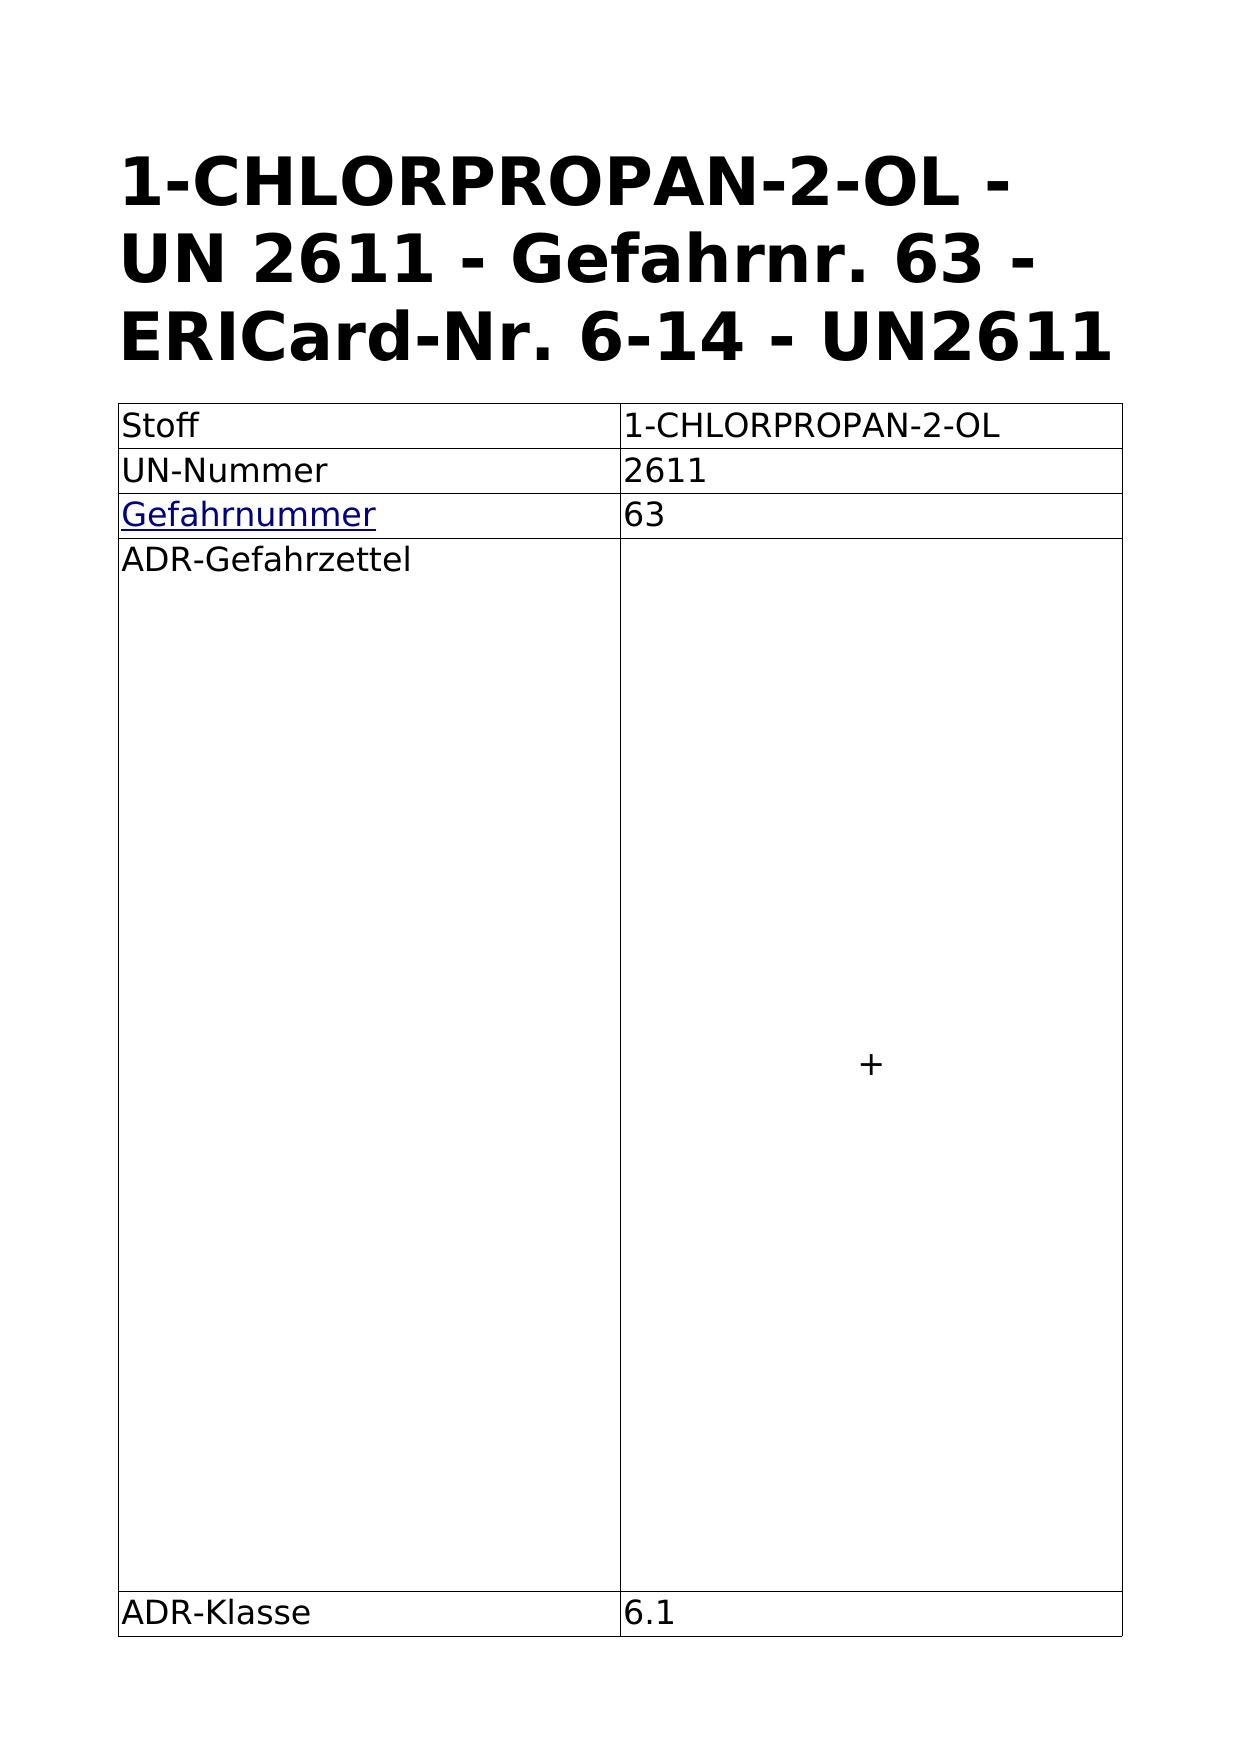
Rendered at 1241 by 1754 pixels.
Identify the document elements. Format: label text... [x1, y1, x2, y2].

table_header 1-CHLORPROPAN-2-OL [621, 404, 1122, 448]
table_cell Gefahrnummer [119, 494, 620, 538]
table_cell 2611 [621, 449, 1122, 493]
table_header Stoff [119, 404, 620, 448]
table_cell + [621, 539, 1122, 1591]
table_cell 6.1 [621, 1592, 1122, 1636]
table_cell 63 [621, 494, 1122, 538]
subtitle 1-CHLORPROPAN-2-OL - UN 2611 - Gefahrnr. 63 - ERICard-Nr. 6-14 - UN2611 [118, 143, 1122, 376]
table_cell ADR-Klasse [119, 1592, 620, 1636]
table_cell UN-Nummer [119, 449, 620, 493]
table_cell ADR-Gefahrzettel [119, 539, 620, 1591]
